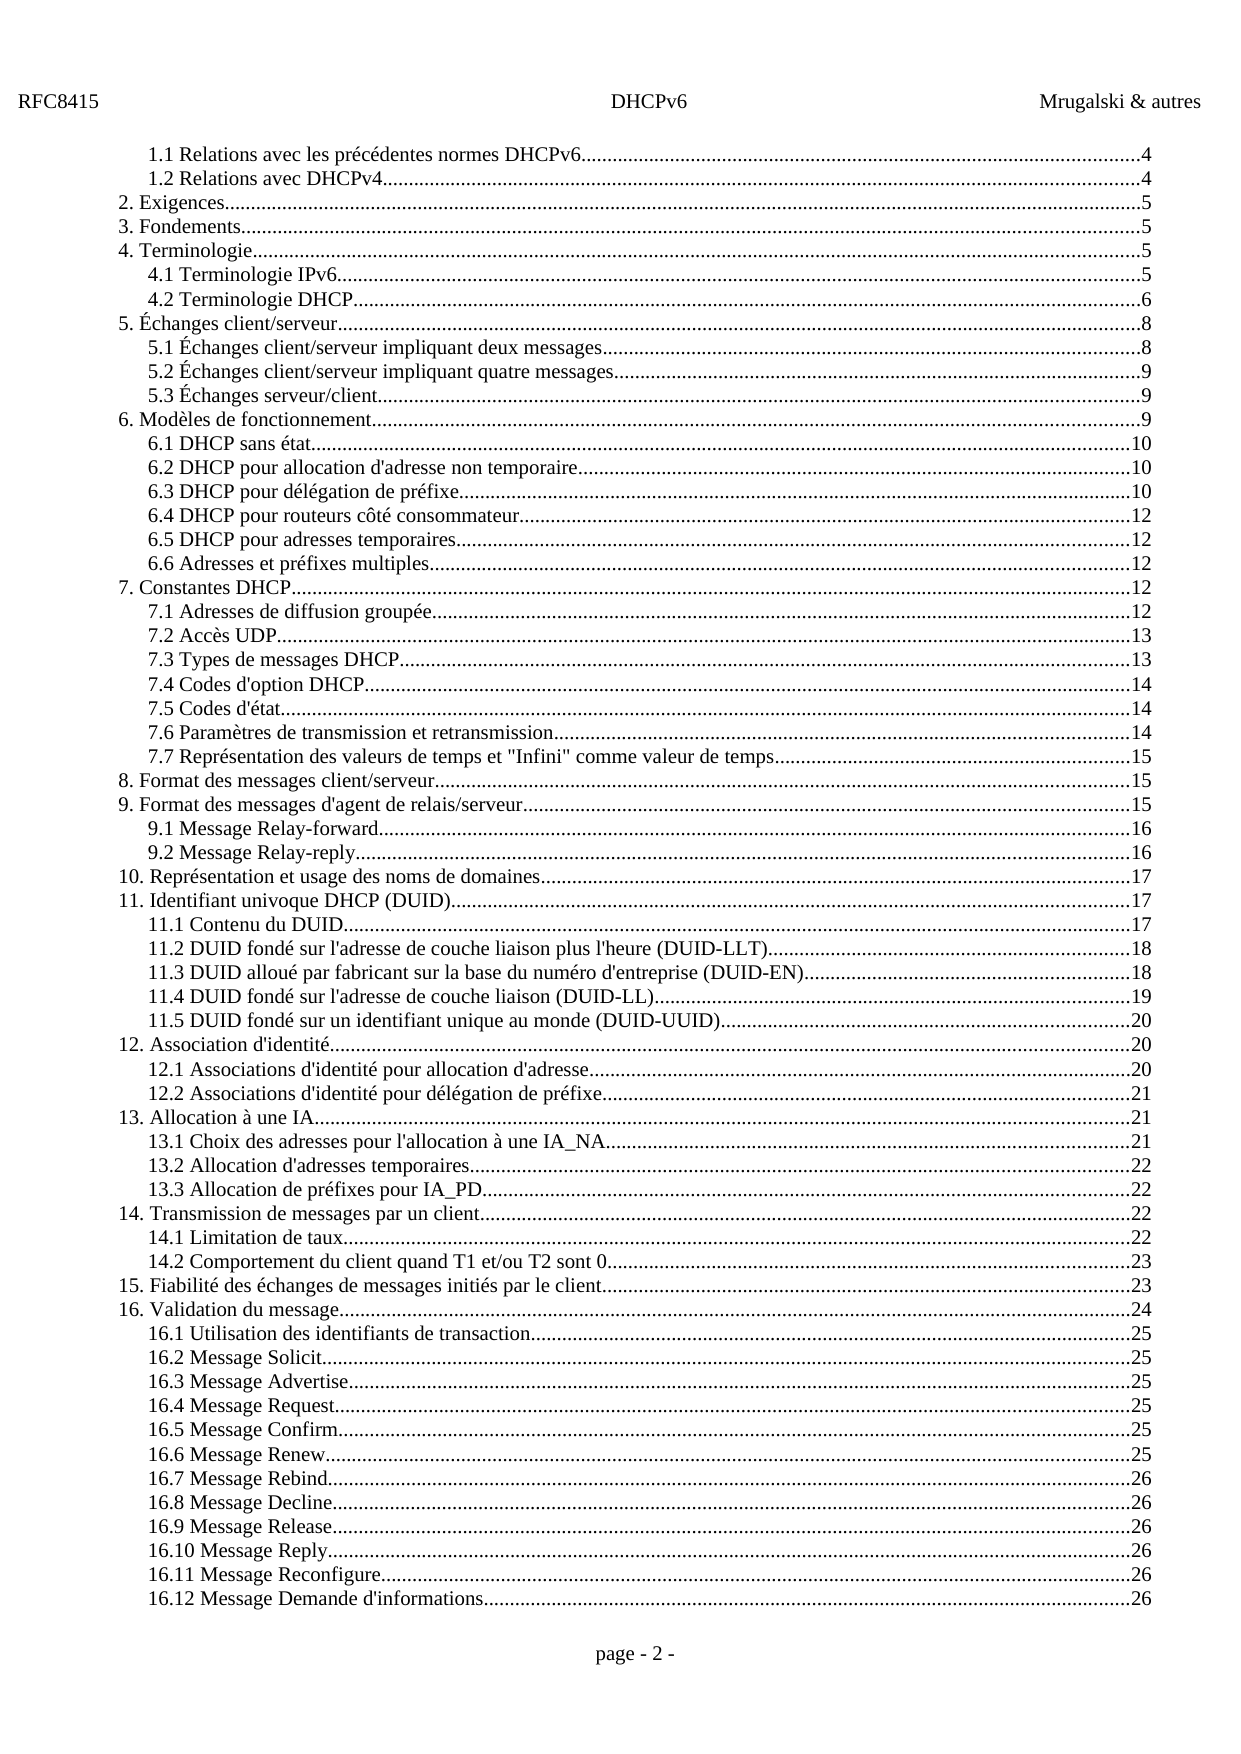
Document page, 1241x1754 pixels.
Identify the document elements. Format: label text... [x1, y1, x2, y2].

text 16.3 Message Advertise 25 [148, 1369, 1152, 1393]
text 10. Représentation et usage des noms de domaines 17 [118, 864, 1152, 888]
text 5. Échanges client/serveur 8 [118, 311, 1152, 334]
text 6.2 DHCP pour allocation d'adresse non temporaire 10 [148, 455, 1152, 479]
text 1.2 Relations avec DHCPv4 4 [148, 166, 1152, 190]
text 11.2 DUID fondé sur l'adresse de couche liaison plus l'heure (DUID-LLT) 18 [148, 936, 1152, 960]
text 15. Fiabilité des échanges de messages initiés par le client 23 [118, 1273, 1152, 1297]
text 5.1 Échanges client/serveur impliquant deux messages 8 [148, 334, 1152, 359]
text 16.9 Message Release 26 [148, 1514, 1152, 1538]
text 7.4 Codes d'option DHCP 14 [148, 671, 1152, 696]
text 13.2 Allocation d'adresses temporaires 22 [148, 1153, 1152, 1177]
text 4.1 Terminologie IPv6 5 [148, 262, 1152, 286]
text 12.2 Associations d'identité pour délégation de préfixe 21 [148, 1081, 1152, 1104]
text 4.2 Terminologie DHCP 6 [148, 286, 1152, 311]
text 7.6 Paramètres de transmission et retransmission 14 [148, 719, 1152, 744]
text 16.1 Utilisation des identifiants de transaction 25 [148, 1321, 1152, 1345]
text 3. Fondements 5 [118, 214, 1152, 238]
text 1.1 Relations avec les précédentes normes DHCPv6 4 [148, 142, 1152, 166]
text 14.2 Comportement du client quand T1 et/ou T2 sont 0 23 [148, 1249, 1152, 1273]
text 16.7 Message Rebind 26 [148, 1466, 1152, 1489]
text 5.3 Échanges serveur/client 9 [148, 383, 1152, 407]
text 6.5 DHCP pour adresses temporaires 12 [148, 527, 1152, 551]
text 6.6 Adresses et préfixes multiples 12 [148, 551, 1152, 575]
text 11. Identifiant univoque DHCP (DUID) 17 [118, 888, 1152, 912]
text 13.3 Allocation de préfixes pour IA_PD 22 [148, 1177, 1152, 1201]
text 7.2 Accès UDP 13 [148, 623, 1152, 647]
text 13. Allocation à une IA 21 [118, 1104, 1152, 1129]
text 9.2 Message Relay-reply 16 [148, 840, 1152, 864]
text 7.7 Représentation des valeurs de temps et "Infini" comme valeur de temps 15 [148, 744, 1152, 768]
text 6.3 DHCP pour délégation de préfixe 10 [148, 479, 1152, 503]
text 8. Format des messages client/serveur 15 [118, 768, 1152, 792]
text 16.12 Message Demande d'informations 26 [148, 1586, 1152, 1610]
text 9. Format des messages d'agent de relais/serveur 15 [118, 792, 1152, 816]
text 2. Exigences 5 [118, 190, 1152, 214]
text 11.1 Contenu du DUID 17 [148, 912, 1152, 936]
text 11.5 DUID fondé sur un identifiant unique au monde (DUID-UUID) 20 [148, 1008, 1152, 1032]
text 7.1 Adresses de diffusion groupée 12 [148, 599, 1152, 623]
text 16.11 Message Reconfigure 26 [148, 1562, 1152, 1586]
text 16.8 Message Decline 26 [148, 1489, 1152, 1514]
text 7.5 Codes d'état 14 [148, 696, 1152, 719]
text 7.3 Types de messages DHCP 13 [148, 647, 1152, 671]
text 9.1 Message Relay-forward 16 [148, 816, 1152, 840]
text 12.1 Associations d'identité pour allocation d'adresse 20 [148, 1056, 1152, 1081]
text 7. Constantes DHCP 12 [118, 575, 1152, 599]
text 6.1 DHCP sans état 10 [148, 431, 1152, 455]
text 11.3 DUID alloué par fabricant sur la base du numéro d'entreprise (DUID-EN) 18 [148, 960, 1152, 984]
text 6. Modèles de fonctionnement 9 [118, 407, 1152, 431]
text 14. Transmission de messages par un client 22 [118, 1201, 1152, 1225]
text 14.1 Limitation de taux 22 [148, 1225, 1152, 1249]
text 5.2 Échanges client/serveur impliquant quatre messages 9 [148, 359, 1152, 383]
text 12. Association d'identité 20 [118, 1032, 1152, 1056]
text 16.6 Message Renew 25 [148, 1441, 1152, 1466]
text 6.4 DHCP pour routeurs côté consommateur 12 [148, 503, 1152, 527]
text 16.4 Message Request 25 [148, 1393, 1152, 1417]
text 16. Validation du message 24 [118, 1297, 1152, 1321]
text 13.1 Choix des adresses pour l'allocation à une IA_NA 21 [148, 1129, 1152, 1153]
text 11.4 DUID fondé sur l'adresse de couche liaison (DUID-LL) 19 [148, 984, 1152, 1008]
text 16.5 Message Confirm 25 [148, 1417, 1152, 1441]
text 16.10 Message Reply 26 [148, 1538, 1152, 1562]
text 4. Terminologie 5 [118, 238, 1152, 262]
text 16.2 Message Solicit 25 [148, 1345, 1152, 1369]
